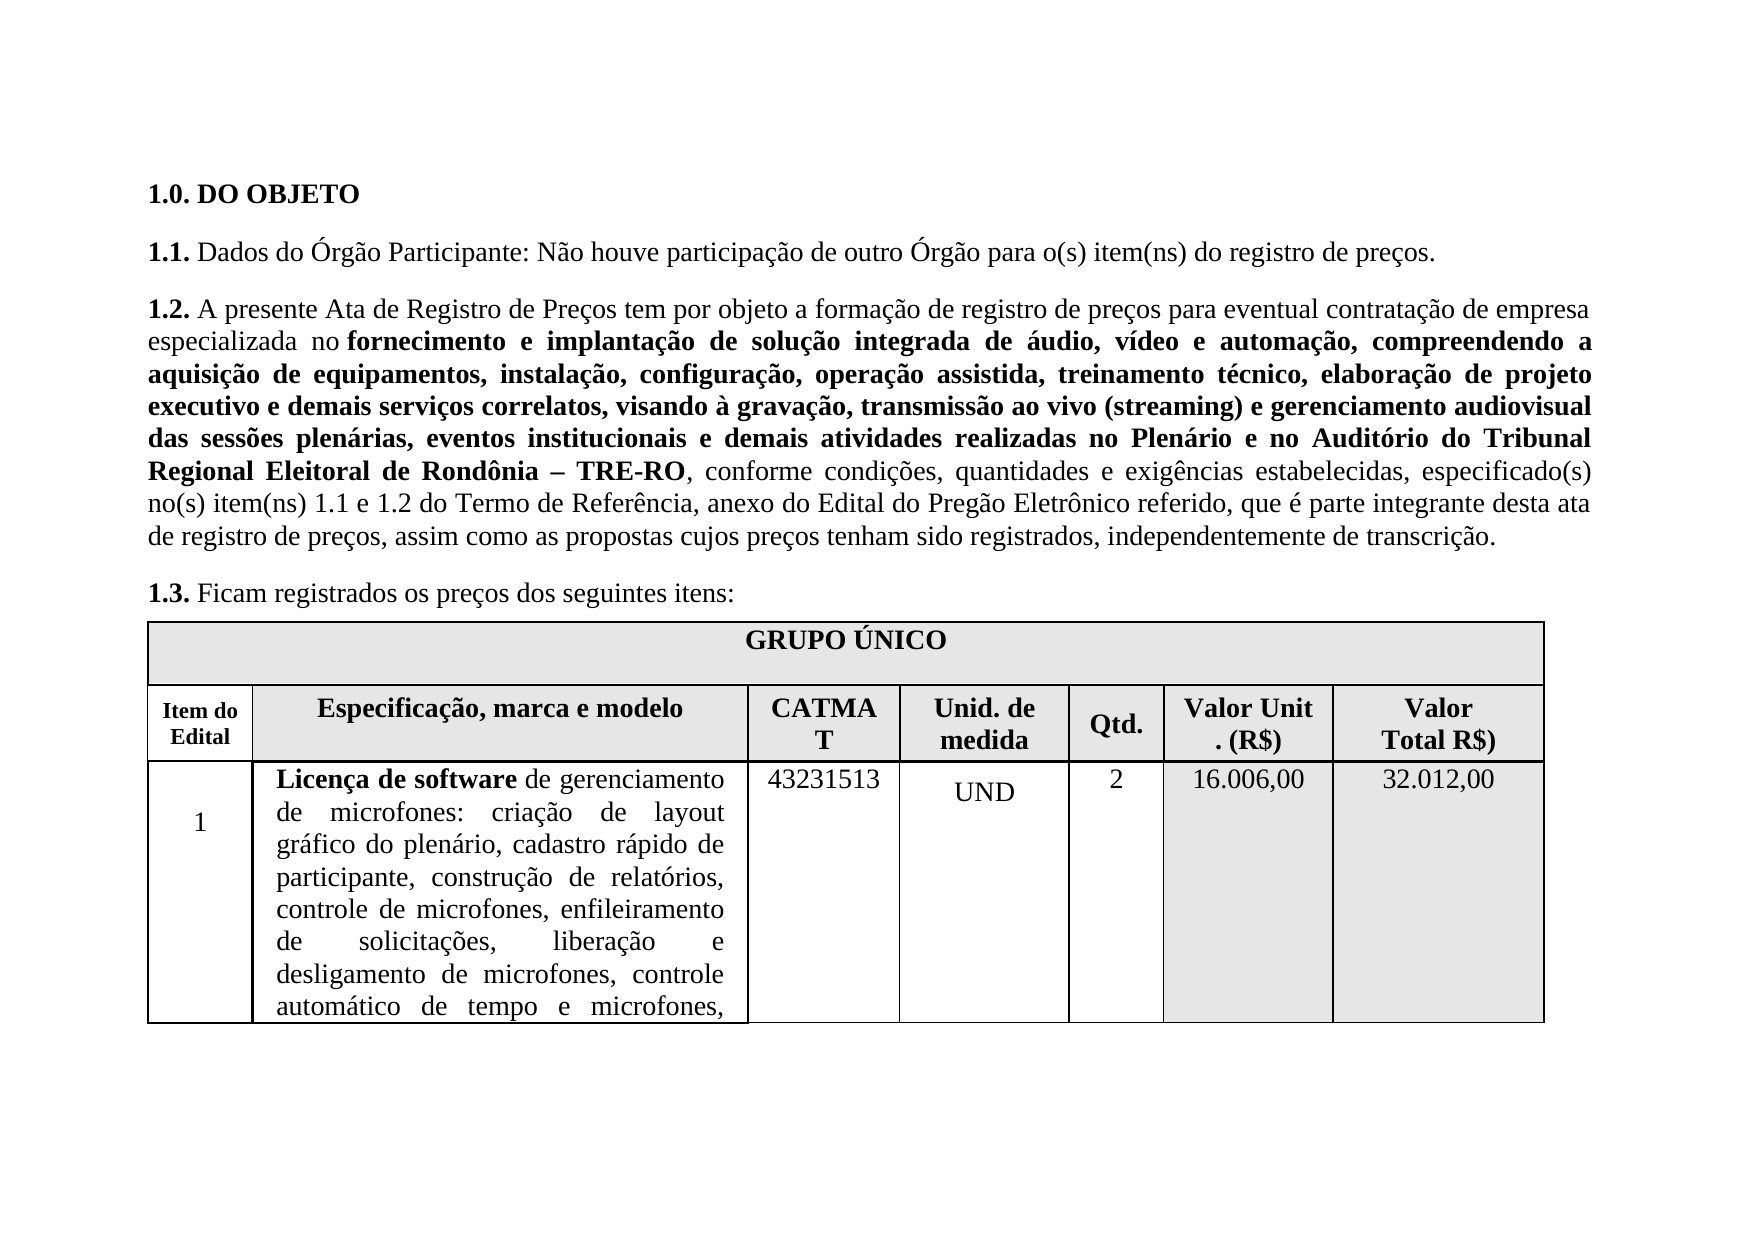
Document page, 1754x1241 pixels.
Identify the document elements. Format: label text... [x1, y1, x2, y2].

text 1.1. Dados do Órgão Participante: Não houve participação de outro Órgão para o(s) item(ns) do registro de preços. [148, 234, 1594, 267]
text 1.0. DO OBJETO [148, 177, 1594, 209]
table_cell 32.012,00 [1334, 763, 1543, 1022]
table_cell Valor Total R$) [1334, 686, 1543, 760]
table_cell Unid. de medida [901, 686, 1068, 760]
table_cell UND [900, 763, 1068, 1022]
table_cell Item do Edital [148, 686, 252, 760]
table_header GRUPO ÚNICO [149, 623, 1543, 683]
table_cell 1 [149, 762, 251, 1022]
text 1.3. Ficam registrados os preços dos seguintes itens: [148, 576, 1594, 608]
table_cell 43231513 [749, 763, 899, 1022]
table_cell Licença de software de gerenciamento de microfones: criação de layout gráfico do plenário, cadastro rápido de participante, construção de relatórios, controle de microfones, enfileiramento de solicitações, liberação e desligamento de microfones, controle automático de tempo e microfones, [254, 763, 747, 1022]
table_cell Qtd. [1070, 686, 1163, 760]
table_cell Valor Unit. (R$) [1165, 686, 1332, 760]
text 1.2. A presente Ata de Registro de Preços tem por objeto a formação de registro de preços para eventual contratação de empresa especializada no fornecimento e implantação de solução integrada de áudio, vídeo e automação, compreendendo a aquisição de equipamentos, instalação, configuração, operação assistida, treinamento técnico, elaboração de projeto executivo e demais serviços correlatos, visando à gravação, transmissão ao vivo (streaming) e gerenciamento audiovisual das sessões plenárias, eventos institucionais e demais atividades realizadas no Plenário e no Auditório do Tribunal Regional Eleitoral de Rondônia – TRE-RO, conforme condições, quantidades e exigências estabelecidas, especificado(s) no(s) item(ns) 1.1 e 1.2 do Termo de Referência, anexo do Edital do Pregão Eletrônico referido, que é parte integrante desta ata de registro de preços, assim como as propostas cujos preços tenham sido registrados, independentemente de transcrição. [148, 292, 1594, 551]
table_cell 2 [1070, 763, 1163, 1022]
table_cell Especificação, marca e modelo [253, 686, 747, 760]
table_cell CATMAT [749, 686, 899, 760]
table_cell 16.006,00 [1164, 763, 1332, 1022]
